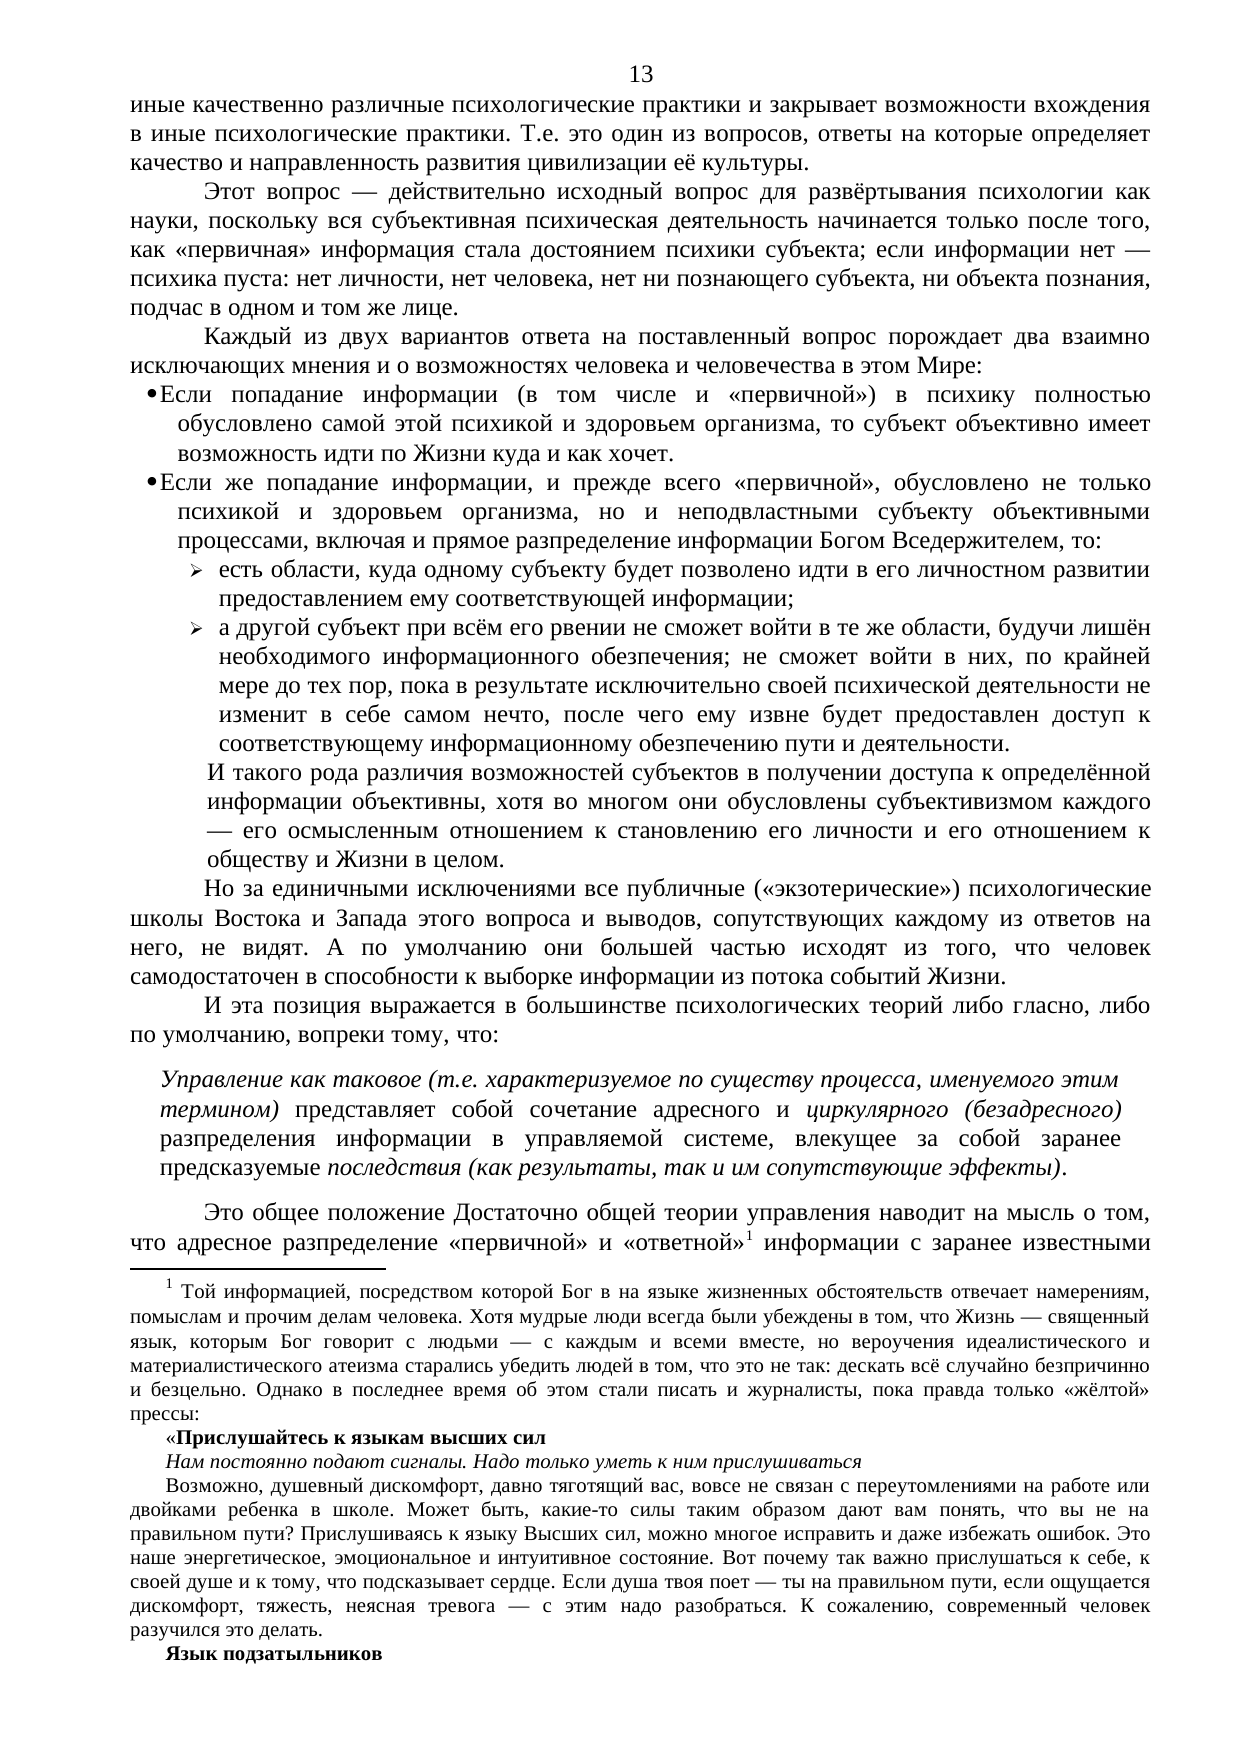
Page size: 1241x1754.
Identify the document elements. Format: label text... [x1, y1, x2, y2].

text И эта позиция выражается в большинстве психологических теорий либо гласно, либо по умолчанию, вопреки тому, что: [130, 989, 1152, 1048]
text Нам постоянно подают сигналы. Надо только уметь к ним прислушиваться [130, 1449, 1152, 1473]
list Если же попадание информации, и прежде всего «пер­вич­ной», обусловлено не только психикой и здоровьем организма, но и неподвластными субъекту объективными процессами, включая и прямое разпределение информации Богом Вседержителем, то: [148, 466, 1152, 554]
text Управление как таковое (т.е. характеризуемое по существу процесса, именуемого этим термином) представляет собой со­четание адресного и циркулярного (безадресного) разпределения информации в управляемой системе, влекущее за собой заранее предсказуемые последствия (как результаты, так и им сопутствующие эффекты). [159, 1064, 1122, 1181]
list И такого рода различия возможностей субъектов в получении доступа к определённой информации объективны, хотя во многом они обусловлены субъективизмом каждого — его осмысленным отношением к становлению его личности и его отношением к обществу и Жизни в целом. [177, 757, 1152, 873]
text Той информацией, посредством которой Бог в на языке жизненных обстоятельств отвечает намерениям, помыслам и прочим делам человека. Хотя мудрые люди всегда были убеждены в том, что Жизнь — священный язык, которым Бог говорит с людьми — с каждым и всеми вместе, но вероучения идеалистического и материалистического атеизма старались убедить людей в том, что это не так: дескать всё случайно безпричинно и безцельно. Однако в последнее время об этом стали писать и журналисты, пока правда только «жёлтой» прессы: [130, 1275, 1152, 1425]
text Возможно, душевный дискомфорт, давно тяготящий вас, вовсе не связан с переутомлениями на работе или двойками ребенка в школе. Может быть, какие-то силы таким образом дают вам понять, что вы не на правильном пути? Прислушиваясь к языку Высших сил, можно многое исправить и даже избежать ошибок. Это наше энергетическое, эмоциональное и интуитивное состояние. Вот почему так важно прислушаться к себе, к своей душе и к тому, что подсказывает сердце. Если душа твоя поет — ты на правильном пути, если ощущается дискомфорт, тяжесть, неясная тревога — с этим надо разобраться. К сожалению, современный человек разучился это делать. [130, 1473, 1152, 1641]
text Этот вопрос — действительно исходный вопрос для развёртывания психологии как науки, поскольку вся субъективная психическая деятельность начинается только после того, как «первичная» информация стала достоянием психики субъекта; если информации нет — психика пуста: нет личности, нет человека, нет ни познающего субъекта, ни объекта познания, подчас в одном и том же лице. [130, 176, 1152, 321]
text иные качественно различные психологические практики и закрывает возможности вхождения в иные психологические практики. Т.е. это один из вопросов, ответы на которые определяет качество и направленность развития цивилизации её культуры. [130, 89, 1152, 176]
text Но за единичными исключениями все публичные («экзоте­ри­чес­кие») психологические школы Востока и Запада этого вопроса и выводов, сопутствующих каждому из ответов на него, не видят. А по умолчанию они большей частью исходят из того, что человек самодостаточен в способности к выборке информации из потока событий Жизни. [130, 873, 1152, 989]
text Это общее положение Достаточно общей теории управления наводит на мысль о том, что адресное разпределение «первичной» и «ответной» информации с заранее известными [130, 1197, 1152, 1255]
text «Прислушайтесь к языкам высших сил [130, 1425, 1152, 1449]
list а другой субъект при всём его рвении не сможет войти в те же области, будучи лишён необходимого информационного обезпечения; не сможет войти в них, по крайней мере до тех пор, пока в результате исключительно своей психической деятельности не изменит в себе самом нечто, после чего ему извне будет предоставлен доступ к соответствующему информационному обезпечению пути и деятельности. [189, 612, 1152, 757]
list Если попадание информации (в том числе и «первичной») в психику полностью обусловлено самой этой психикой и здоровьем организма, то субъект объективно имеет возможность идти по Жизни куда и как хочет. [148, 379, 1152, 466]
list есть области, куда одному субъекту будет позволено идти в его личностном развитии предоставлением ему соответствующей информации; [189, 554, 1152, 612]
text Каждый из двух вариантов ответа на поставленный вопрос порождает два взаимно исключающих мнения и о возможностях человека и человечества в этом Мире: [130, 321, 1152, 379]
text Язык подзатыльников [130, 1641, 1152, 1665]
